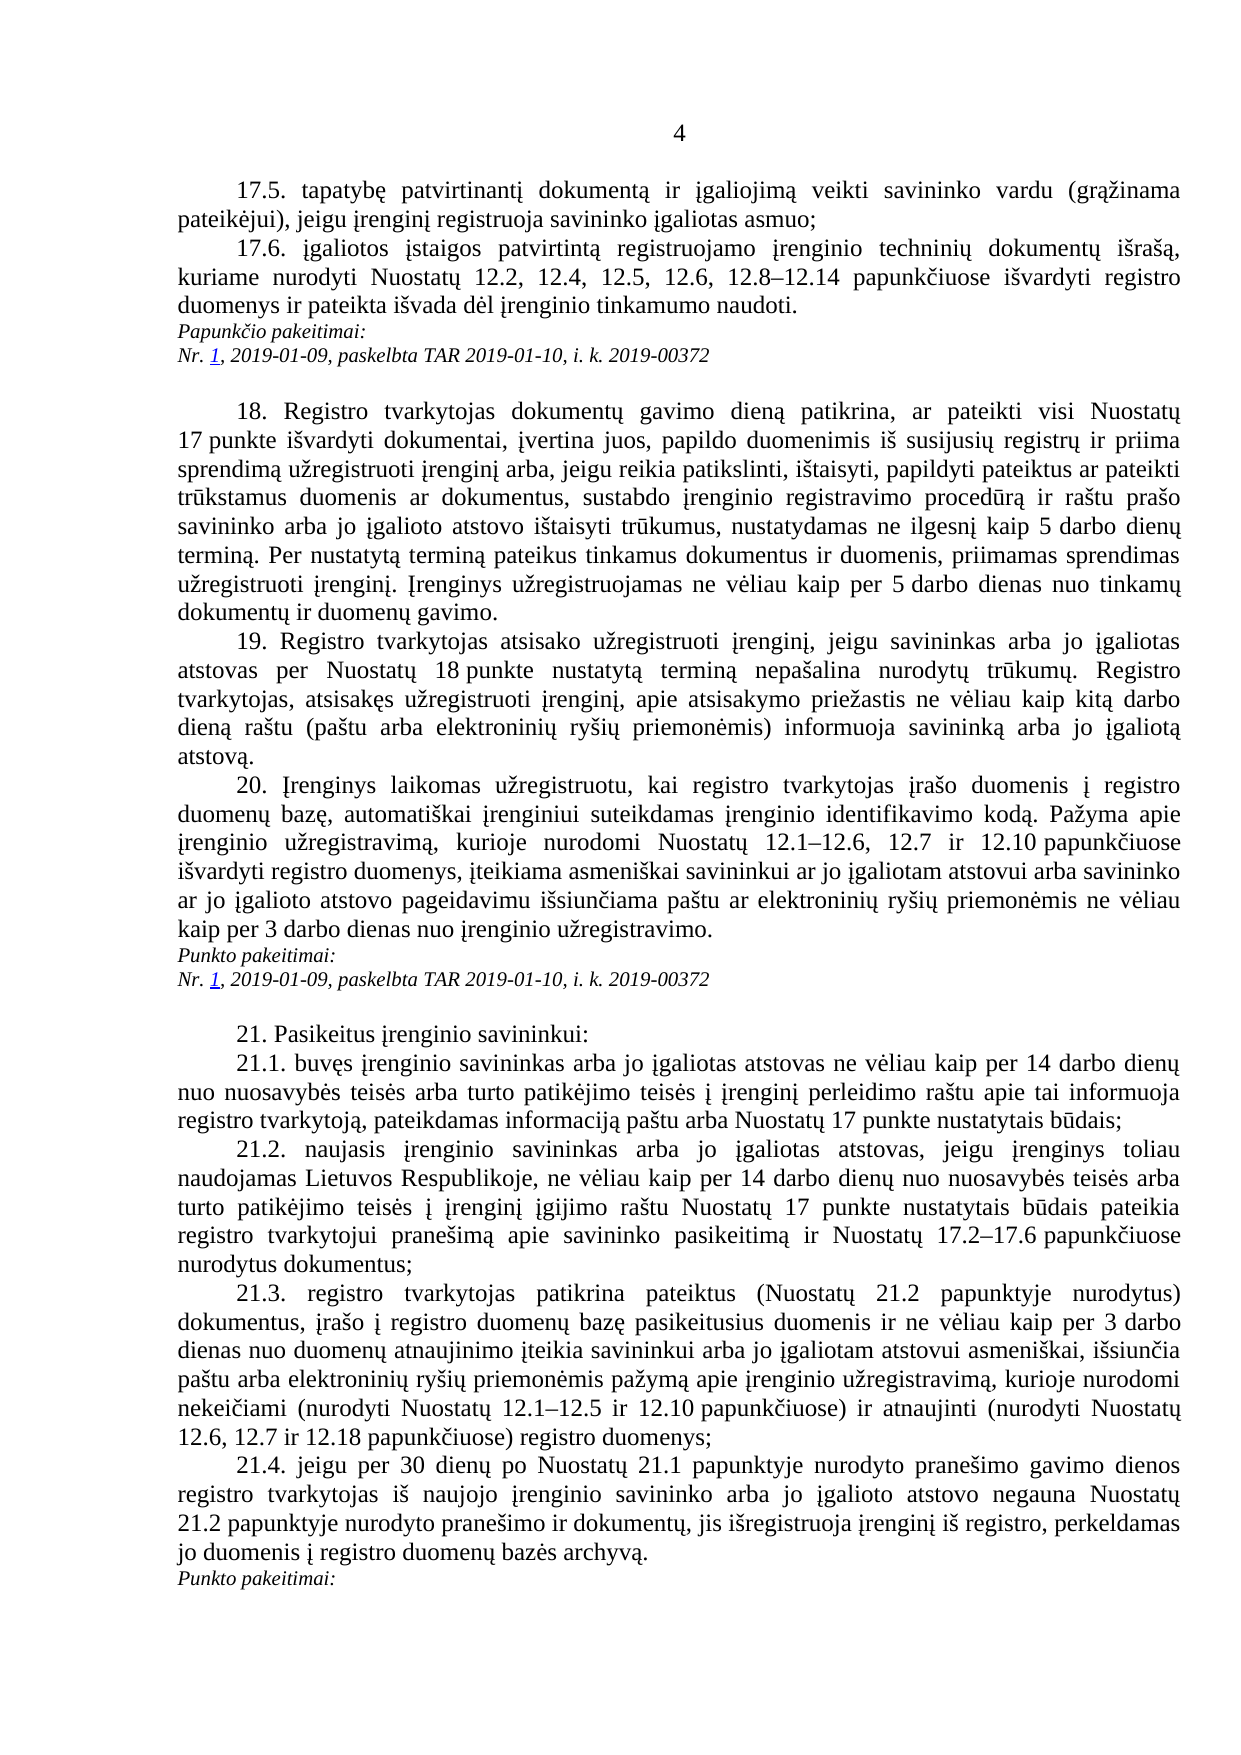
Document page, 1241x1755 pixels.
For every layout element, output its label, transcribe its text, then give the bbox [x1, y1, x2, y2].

text 20. Įrenginys laikomas užregistruotu, kai registro tvarkytojas įrašo duomenis į registro duomenų bazę, automatiškai įrenginiui suteikdamas įrenginio identifikavimo kodą. Pažyma apie įrenginio užregistravimą, kurioje nurodomi Nuostatų 12.1–12.6, 12.7 ir 12.10 papunkčiuose išvardyti registro duomenys, įteikiama asmeniškai savininkui ar jo įgaliotam atstovui arba savininko ar jo įgalioto atstovo pageidavimu išsiunčiama paštu ar elektroninių ryšių priemonėmis ne vėliau kaip per 3 darbo dienas nuo įrenginio užregistravimo. [177, 770, 1181, 942]
text Punkto pakeitimai: [177, 942, 1181, 967]
text Nr. 1, 2019-01-09, paskelbta TAR 2019-01-10, i. k. 2019-00372 [177, 967, 1181, 991]
text 17.5. tapatybę patvirtinantį dokumentą ir įgaliojimą veikti savininko vardu (grąžinama pateikėjui), jeigu įrenginį registruoja savininko įgaliotas asmuo; [177, 176, 1181, 233]
text 21.2. naujasis įrenginio savininkas arba jo įgaliotas atstovas, jeigu įrenginys toliau naudojamas Lietuvos Respublikoje, ne vėliau kaip per 14 darbo dienų nuo nuosavybės teisės arba turto patikėjimo teisės į įrenginį įgijimo raštu Nuostatų 17 punkte nustatytais būdais pateikia registro tvarkytojui pranešimą apie savininko pasikeitimą ir Nuostatų 17.2–17.6 papunkčiuose nurodytus dokumentus; [177, 1134, 1181, 1278]
text 19. Registro tvarkytojas atsisako užregistruoti įrenginį, jeigu savininkas arba jo įgaliotas atstovas per Nuostatų 18 punkte nustatytą terminą nepašalina nurodytų trūkumų. Registro tvarkytojas, atsisakęs užregistruoti įrenginį, apie atsisakymo priežastis ne vėliau kaip kitą darbo dieną raštu (paštu arba elektroninių ryšių priemonėmis) informuoja savininką arba jo įgaliotą atstovą. [177, 626, 1181, 770]
text 21.3. registro tvarkytojas patikrina pateiktus (Nuostatų 21.2 papunktyje nurodytus) dokumentus, įrašo į registro duomenų bazę pasikeitusius duomenis ir ne vėliau kaip per 3 darbo dienas nuo duomenų atnaujinimo įteikia savininkui arba jo įgaliotam atstovui asmeniškai, išsiunčia paštu arba elektroninių ryšių priemonėmis pažymą apie įrenginio užregistravimą, kurioje nurodomi nekeičiami (nurodyti Nuostatų 12.1–12.5 ir 12.10 papunkčiuose) ir atnaujinti (nurodyti Nuostatų 12.6, 12.7 ir 12.18 papunkčiuose) registro duomenys; [177, 1278, 1181, 1451]
text 21.1. buvęs įrenginio savininkas arba jo įgaliotas atstovas ne vėliau kaip per 14 darbo dienų nuo nuosavybės teisės arba turto patikėjimo teisės į įrenginį perleidimo raštu apie tai informuoja registro tvarkytoją, pateikdamas informaciją paštu arba Nuostatų 17 punkte nustatytais būdais; [177, 1048, 1181, 1134]
text 21. Pasikeitus įrenginio savininkui: [177, 1019, 1181, 1048]
text Nr. 1, 2019-01-09, paskelbta TAR 2019-01-10, i. k. 2019-00372 [177, 343, 1181, 367]
text 17.6. įgaliotos įstaigos patvirtintą registruojamo įrenginio techninių dokumentų išrašą, kuriame nurodyti Nuostatų 12.2, 12.4, 12.5, 12.6, 12.8–12.14 papunkčiuose išvardyti registro duomenys ir pateikta išvada dėl įrenginio tinkamumo naudoti. [177, 233, 1181, 319]
text Punkto pakeitimai: [177, 1566, 1181, 1590]
text 18. Registro tvarkytojas dokumentų gavimo dieną patikrina, ar pateikti visi Nuostatų 17 punkte išvardyti dokumentai, įvertina juos, papildo duomenimis iš susijusių registrų ir priima sprendimą užregistruoti įrenginį arba, jeigu reikia patikslinti, ištaisyti, papildyti pateiktus ar pateikti trūkstamus duomenis ar dokumentus, sustabdo įrenginio registravimo procedūrą ir raštu prašo savininko arba jo įgalioto atstovo ištaisyti trūkumus, nustatydamas ne ilgesnį kaip 5 darbo dienų terminą. Per nustatytą terminą pateikus tinkamus dokumentus ir duomenis, priimamas sprendimas užregistruoti įrenginį. Įrenginys užregistruojamas ne vėliau kaip per 5 darbo dienas nuo tinkamų dokumentų ir duomenų gavimo. [177, 396, 1181, 626]
text 21.4. jeigu per 30 dienų po Nuostatų 21.1 papunktyje nurodyto pranešimo gavimo dienos registro tvarkytojas iš naujojo įrenginio savininko arba jo įgalioto atstovo negauna Nuostatų 21.2 papunktyje nurodyto pranešimo ir dokumentų, jis išregistruoja įrenginį iš registro, perkeldamas jo duomenis į registro duomenų bazės archyvą. [177, 1451, 1181, 1566]
text Papunkčio pakeitimai: [177, 319, 1181, 343]
